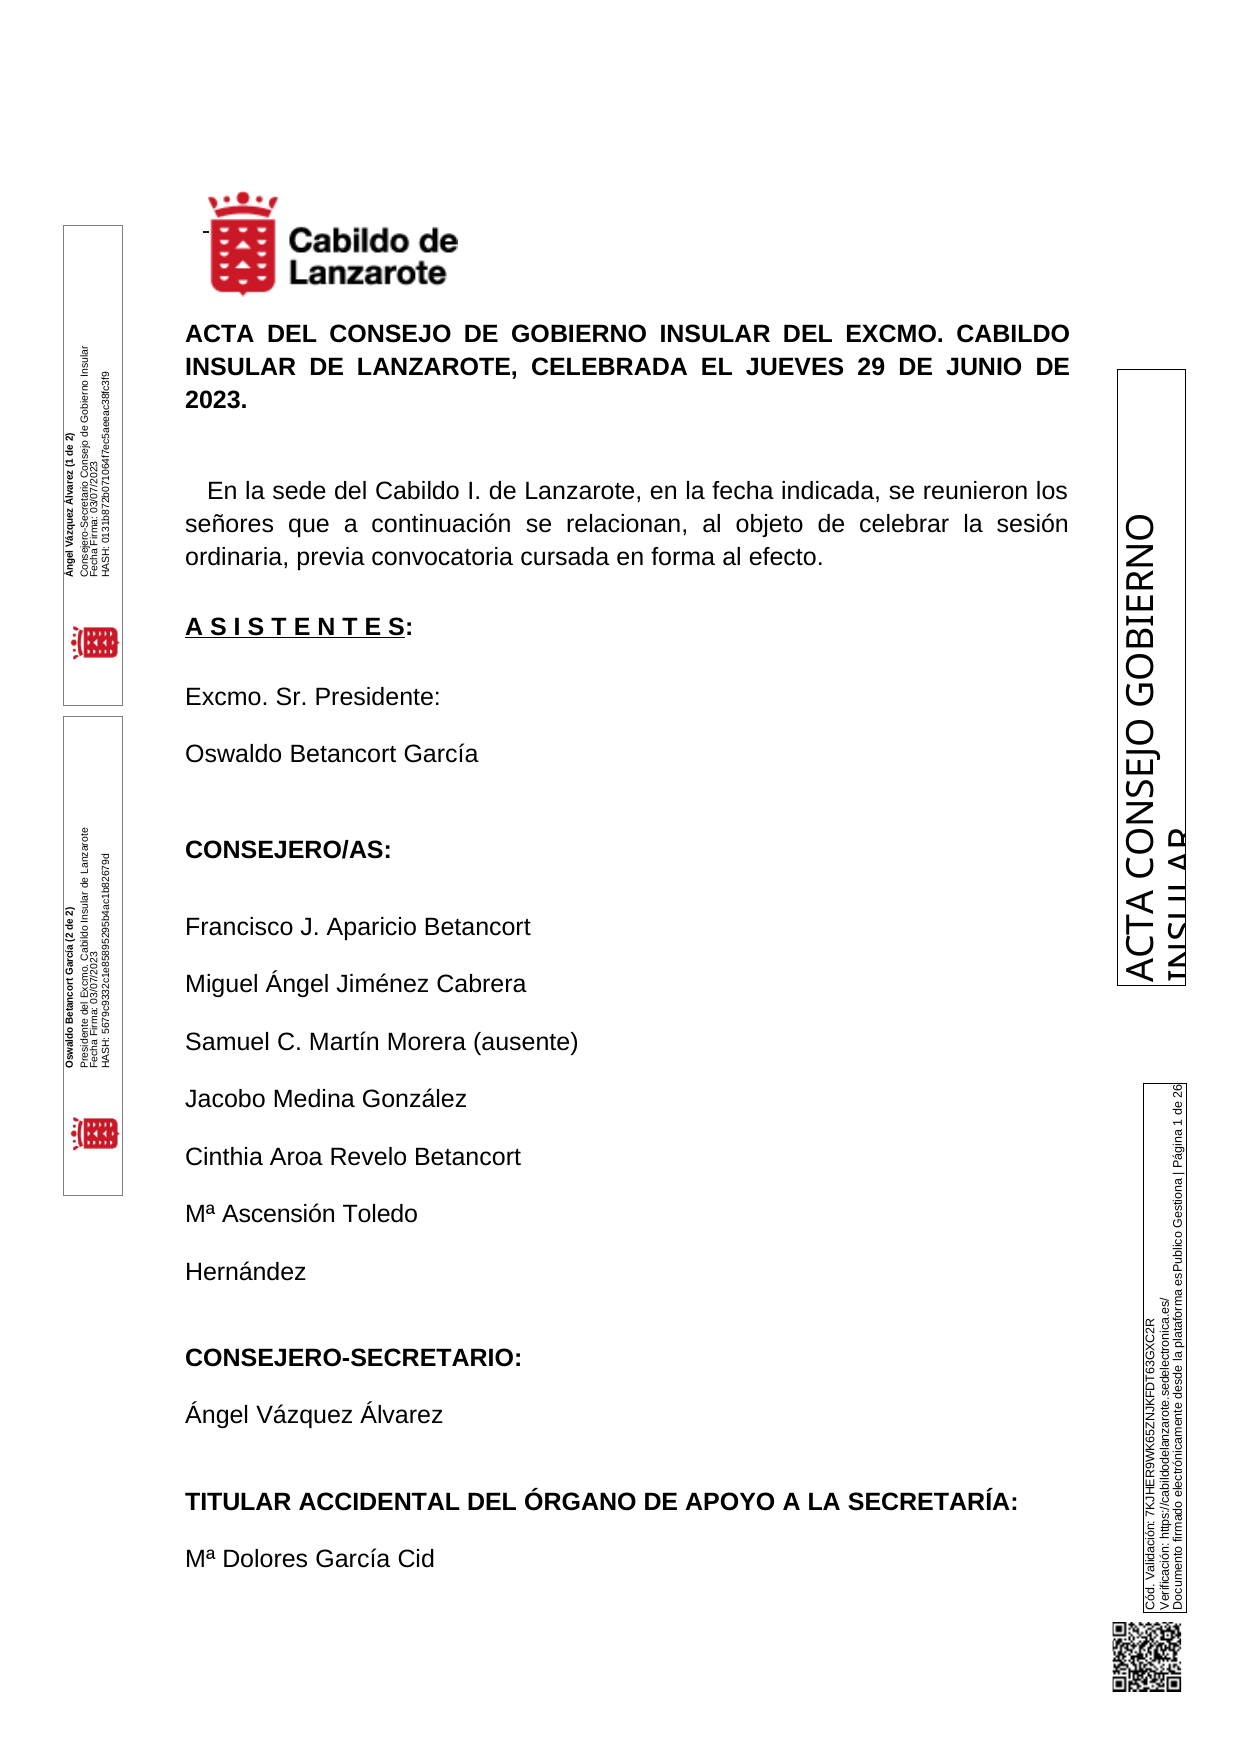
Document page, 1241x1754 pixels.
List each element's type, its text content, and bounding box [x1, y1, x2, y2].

subtitle CONSEJERO-SECRETARIO: [185, 1343, 1082, 1371]
text Oswaldo Betancort García [185, 739, 1082, 768]
text Cód. Validación: 7KJHER9WK65ZNJKFDT63GXC2R [1144, 1085, 1156, 1612]
text Oswaldo Betancort García (2 de 2) [64, 843, 75, 1195]
picture [111, 622, 121, 662]
picture [208, 191, 458, 297]
text Consejero-Secretario Consejo de Gobierno Insular Fecha Firma: 03/07/2023 [79, 353, 99, 610]
text Mª Dolores García Cid [185, 1544, 1082, 1573]
picture [111, 1113, 121, 1153]
picture [75, 622, 100, 662]
text HASH: 5679c9332c1e85895295b4ac1b82679d [100, 843, 111, 1195]
text Francisco J. Aparicio Betancort Miguel Ángel Jiménez Cabrera Samuel C. Martín Morera (ausente) Jacobo Medina González [185, 911, 578, 1113]
text Excmo. Sr. Presidente: [185, 682, 1082, 711]
text Documento firmado electrónicamente desde la plataforma esPublico Gestiona | Página 1 de 26 [1171, 1085, 1184, 1612]
text Cinthia Aroa Revelo Betancort Mª Ascensión Toledo Hernández [185, 1141, 546, 1285]
text En la sede del Cabildo I. de Lanzarote, en la fecha indicada, se reunieron los señores que a continuación se relacionan, al objeto de celebrar la sesión ordinaria, previa convocatoria cursada en forma al efecto. [185, 476, 1069, 571]
subtitle TITULAR ACCIDENTAL DEL ÓRGANO DE APOYO A LA SECRETARÍA: [185, 1487, 1082, 1515]
picture [1112, 1622, 1182, 1692]
text ACTA CONSEJO GOBIERNO INSULAR [1118, 371, 1183, 985]
subtitle ACTA DEL CONSEJO DE GOBIERNO INSULAR DEL EXCMO. CABILDO INSULAR DE LANZAROTE, CELEBRADA EL JUEVES 29 DE JUNIO DE 2023. [185, 319, 1071, 413]
picture [75, 1113, 100, 1153]
text Ángel Vázquez Álvarez [185, 1400, 1082, 1429]
subtitle CONSEJERO/AS: [185, 835, 1082, 864]
text A S I S T E N T E S: [185, 612, 1082, 641]
text Ángel Vázquez Álvarez (1 de 2) [64, 353, 75, 705]
text HASH: 0131b872b071064f7ec5aeeac38fc3f9 [100, 353, 111, 705]
text Presidente del Excmo. Cabildo Insular de Lanzarote Fecha Firma: 03/07/2023 [79, 843, 99, 1106]
text Verificación: https://cabildodelanzarote.sedelectronica.es/ [1158, 1085, 1171, 1612]
